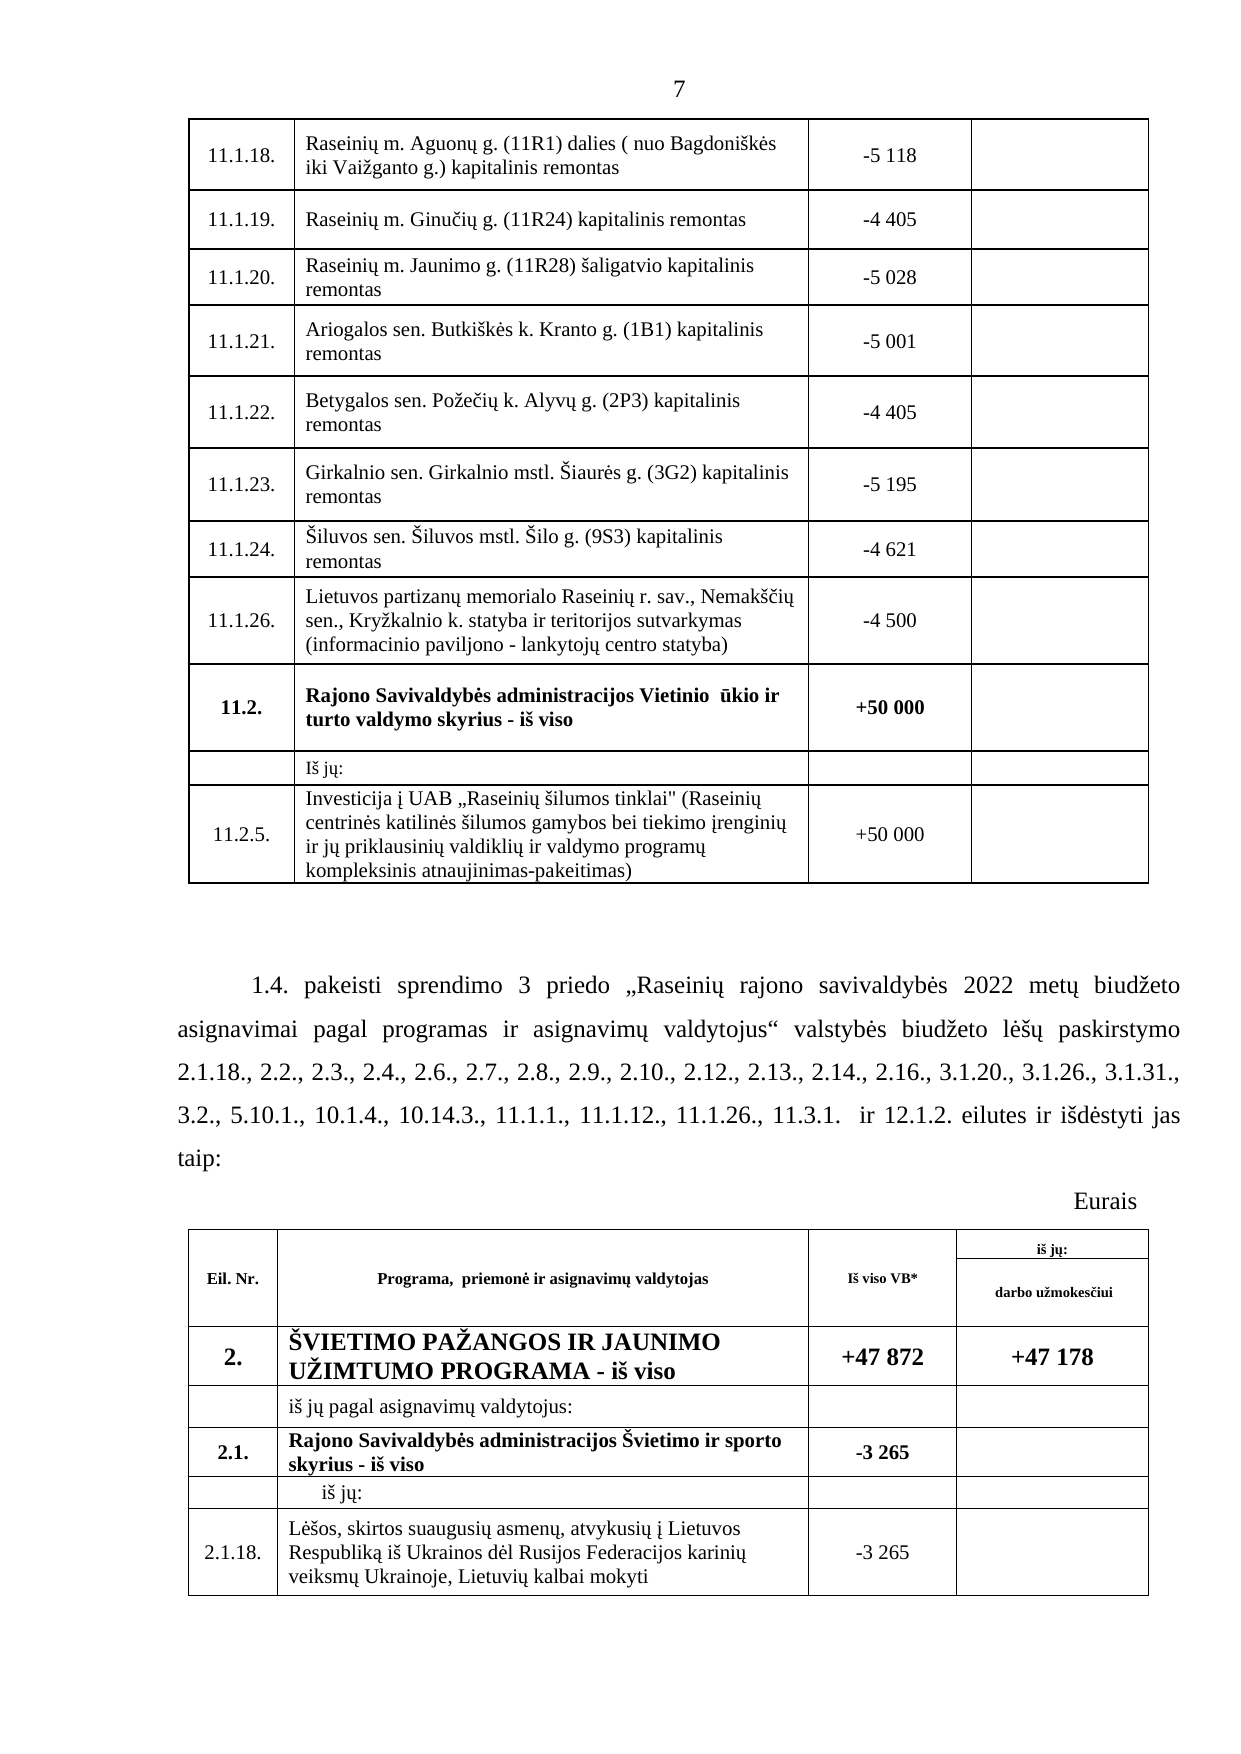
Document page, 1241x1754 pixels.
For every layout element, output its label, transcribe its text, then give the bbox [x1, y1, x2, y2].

table_header Programa, priemonė ir asignavimų valdytojas [278, 1230, 808, 1326]
table_cell -3 265 [809, 1428, 956, 1476]
table_cell [972, 578, 1148, 663]
table_cell [972, 522, 1148, 576]
table_cell 11.1.20. [190, 250, 294, 304]
text Eurais [177, 1186, 1181, 1215]
table_cell 11.1.26. [190, 578, 294, 663]
table_cell +47 872 [809, 1327, 956, 1385]
table_cell -4 500 [809, 578, 971, 663]
table_cell [957, 1386, 1148, 1427]
table_cell -4 405 [809, 191, 971, 248]
table_cell 11.1.19. [190, 191, 294, 248]
table_cell [972, 752, 1148, 784]
table_cell -5 118 [809, 120, 971, 189]
table_cell 2.1. [189, 1428, 277, 1476]
table_cell [972, 306, 1148, 375]
table_cell Raseinių m. Jaunimo g. (11R28) šaligatvio kapitalinis remontas [295, 250, 808, 304]
table_cell Girkalnio sen. Girkalnio mstl. Šiaurės g. (3G2) kapitalinis remontas [295, 449, 808, 519]
table_cell Rajono Savivaldybės administracijos Vietinio ūkio ir turto valdymo skyrius - iš viso [295, 665, 808, 750]
table_cell [809, 752, 971, 784]
table_cell [972, 449, 1148, 519]
table_cell darbo užmokesčiui [957, 1259, 1148, 1326]
table_cell 11.2. [190, 665, 294, 750]
table_cell [189, 1386, 277, 1427]
table_cell ŠVIETIMO PAŽANGOS IR JAUNIMO UŽIMTUMO PROGRAMA - iš viso [278, 1327, 808, 1385]
table_cell -3 265 [809, 1509, 956, 1595]
table_header Eil. Nr. [189, 1230, 277, 1326]
table_cell -5 001 [809, 306, 971, 375]
table_cell [809, 1477, 956, 1508]
table_cell [972, 665, 1148, 750]
table_cell -4 405 [809, 377, 971, 447]
table_cell +47 178 [957, 1327, 1148, 1385]
table_cell [972, 377, 1148, 447]
text 1.4. pakeisti sprendimo 3 priedo „Raseinių rajono savivaldybės 2022 metų biudžeto asignavimai pagal programas ir asignavimų valdytojus“ valstybės biudžeto lėšų paskirstymo 2.1.18., 2.2., 2.3., 2.4., 2.6., 2.7., 2.8., 2.9., 2.10., 2.12., 2.13., 2.14., 2.16., 3.1.20., 3.1.26., 3.1.31., 3.2., 5.10.1., 10.1.4., 10.14.3., 11.1.1., 11.1.12., 11.1.26., 11.3.1. ir 12.1.2. eilutes ir išdėstyti jas taip: [177, 971, 1181, 1172]
table_cell +50 000 [809, 665, 971, 750]
table_cell [190, 752, 294, 784]
table_cell -5 028 [809, 250, 971, 304]
table_cell Šiluvos sen. Šiluvos mstl. Šilo g. (9S3) kapitalinis remontas [295, 522, 808, 576]
table_cell 11.1.23. [190, 449, 294, 519]
table_cell +50 000 [809, 786, 971, 882]
table_cell 11.1.18. [190, 120, 294, 189]
table_cell [972, 191, 1148, 248]
table_cell [972, 786, 1148, 882]
table_cell Lėšos, skirtos suaugusių asmenų, atvykusių į Lietuvos Respubliką iš Ukrainos dėl Rusijos Federacijos karinių veiksmų Ukrainoje, Lietuvių kalbai mokyti [278, 1509, 808, 1595]
table_cell Lietuvos partizanų memorialo Raseinių r. sav., Nemakščių sen., Kryžkalnio k. statyba ir teritorijos sutvarkymas (informacinio paviljono - lankytojų centro statyba) [295, 578, 808, 663]
table_cell [972, 250, 1148, 304]
table_cell [189, 1477, 277, 1508]
table_cell Raseinių m. Aguonų g. (11R1) dalies ( nuo Bagdoniškės iki Vaižganto g.) kapitalinis remontas [295, 120, 808, 189]
table_cell Iš jų: [295, 752, 808, 784]
table_cell 11.2.5. [190, 786, 294, 882]
table_cell 2.1.18. [189, 1509, 277, 1595]
table_cell Rajono Savivaldybės administracijos Švietimo ir sporto skyrius - iš viso [278, 1428, 808, 1476]
table_cell [957, 1477, 1148, 1508]
table_cell iš jų pagal asignavimų valdytojus: [278, 1386, 808, 1427]
table_cell 11.1.22. [190, 377, 294, 447]
table_header Iš viso VB* [809, 1230, 956, 1326]
table_cell [972, 120, 1148, 189]
table_cell iš jų: [278, 1477, 808, 1508]
table_cell [957, 1428, 1148, 1476]
table_cell 2. [189, 1327, 277, 1385]
table_cell -5 195 [809, 449, 971, 519]
table_cell Ariogalos sen. Butkiškės k. Kranto g. (1B1) kapitalinis remontas [295, 306, 808, 375]
table_cell [809, 1386, 956, 1427]
table_header iš jų: [957, 1230, 1148, 1257]
table_cell Raseinių m. Ginučių g. (11R24) kapitalinis remontas [295, 191, 808, 248]
table_cell Investicija į UAB „Raseinių šilumos tinklai" (Raseinių centrinės katilinės šilumos gamybos bei tiekimo įrenginių ir jų priklausinių valdiklių ir valdymo programų kompleksinis atnaujinimas-pakeitimas) [295, 786, 808, 882]
table_cell -4 621 [809, 522, 971, 576]
table_cell 11.1.21. [190, 306, 294, 375]
table_cell Betygalos sen. Požečių k. Alyvų g. (2P3) kapitalinis remontas [295, 377, 808, 447]
table_cell [957, 1509, 1148, 1595]
table_cell 11.1.24. [190, 522, 294, 576]
